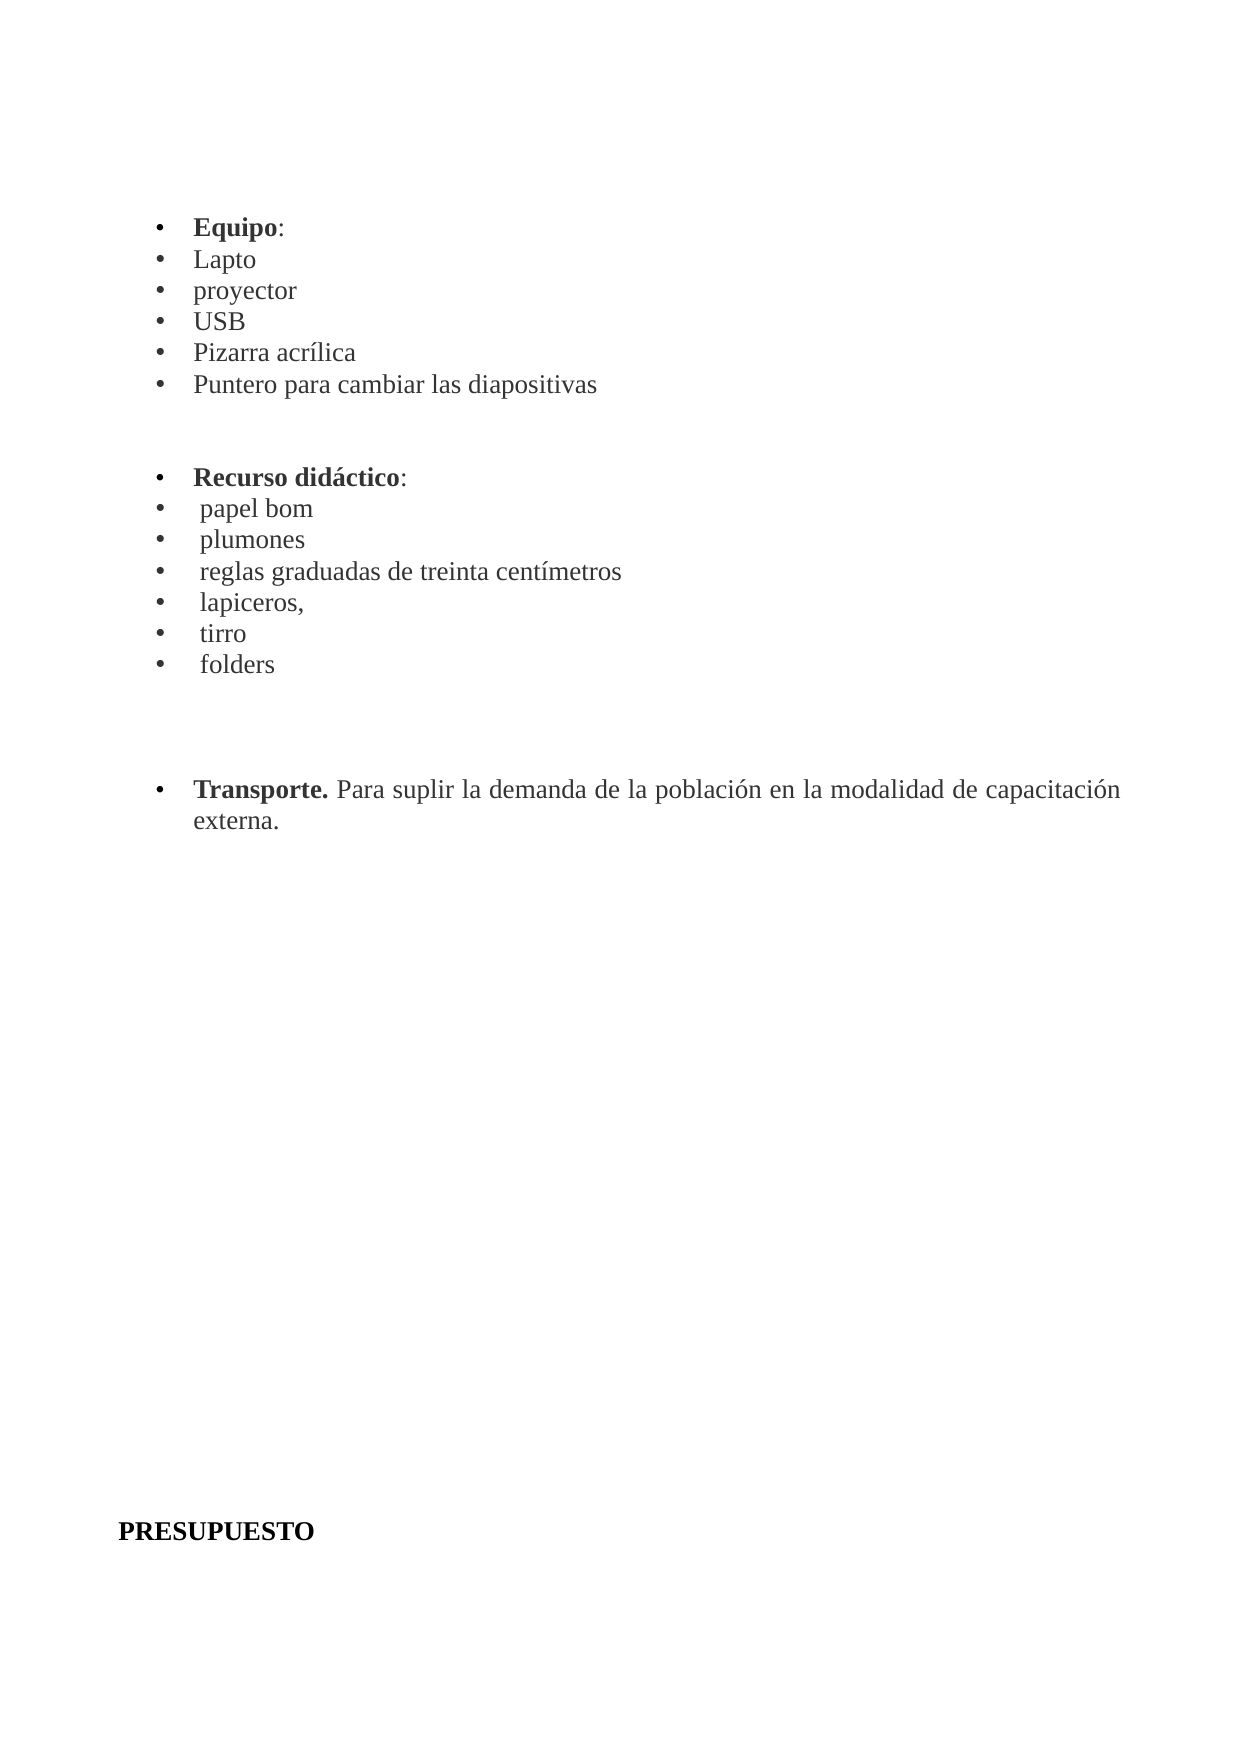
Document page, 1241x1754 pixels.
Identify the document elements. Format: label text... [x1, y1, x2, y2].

list reglas graduadas de treinta centímetros [156, 555, 1122, 586]
list plumones [156, 524, 1122, 555]
list Recurso didáctico: [156, 461, 1122, 492]
list USB [156, 305, 1122, 336]
list papel bom [156, 492, 1122, 524]
list Pizarra acrílica [156, 336, 1122, 368]
text PRESUPUESTO [118, 1515, 1122, 1546]
list proyector [156, 274, 1122, 305]
list Lapto [156, 243, 1122, 274]
list Puntero para cambiar las diapositivas [156, 368, 1122, 399]
list tirro [156, 617, 1122, 649]
list lapiceros, [156, 586, 1122, 617]
list Transporte. Para suplir la demanda de la población en la modalidad de capacitación externa. [156, 773, 1122, 836]
list Equipo: [156, 212, 1122, 243]
list folders [156, 649, 1122, 680]
